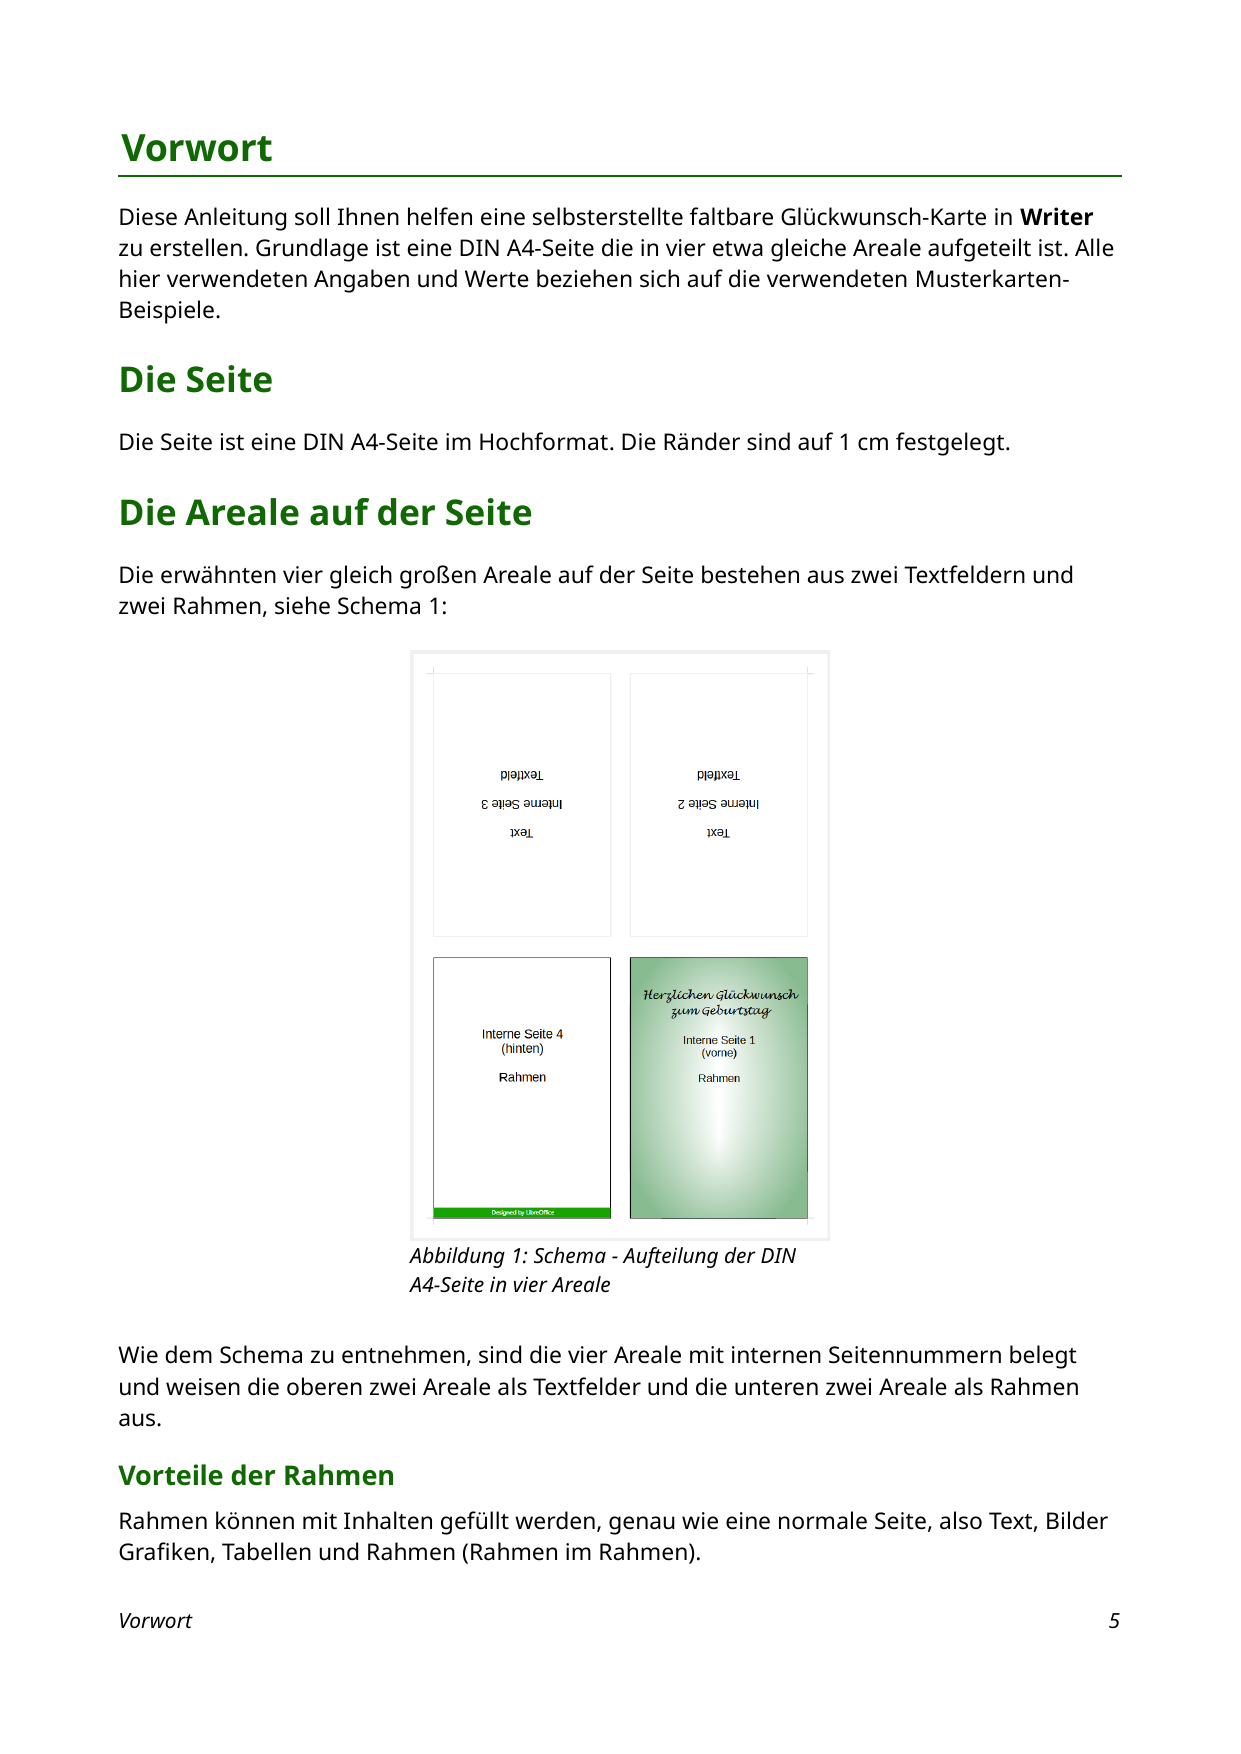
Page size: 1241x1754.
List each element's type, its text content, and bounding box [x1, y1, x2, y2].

subtitle Die Areale auf der Seite [118, 487, 1122, 535]
text Rahmen können mit Inhalten gefüllt werden, genau wie eine normale Seite, also Text, Bilder Grafiken, Tabellen und Rahmen (Rahmen im Rahmen). [118, 1505, 1122, 1567]
subtitle Die Seite [118, 354, 1122, 403]
text Abbildung 1: Schema - Aufteilung der DIN A4-Seite in vier Areale [410, 1241, 830, 1298]
text Diese Anleitung soll Ihnen helfen eine selbsterstellte faltbare Glückwunsch-Karte in Writer zu erstellen. Grundlage ist eine DIN A4-Seite die in vier etwa gleiche Areale aufgeteilt ist. Alle hier verwendeten Angaben und Werte beziehen sich auf die verwendeten Musterkarten-Beispiele. [118, 201, 1122, 325]
text Die erwähnten vier gleich großen Areale auf der Seite bestehen aus zwei Textfeldern und zwei Rahmen, siehe Schema Abbildung 1: [118, 559, 1122, 621]
text Wie dem Schema zu entnehmen, sind die vier Areale mit internen Seitennummern belegt und weisen die oberen zwei Areale als Textfelder und die unteren zwei Areale als Rahmen aus. [118, 1339, 1122, 1432]
text Die Seite ist eine DIN A4-Seite im Hochformat. Die Ränder sind auf 1 cm festgelegt. [118, 426, 1122, 457]
subtitle Vorteile der Rahmen [118, 1456, 1122, 1493]
subtitle Vorwort [118, 118, 1122, 175]
picture [410, 650, 830, 1241]
